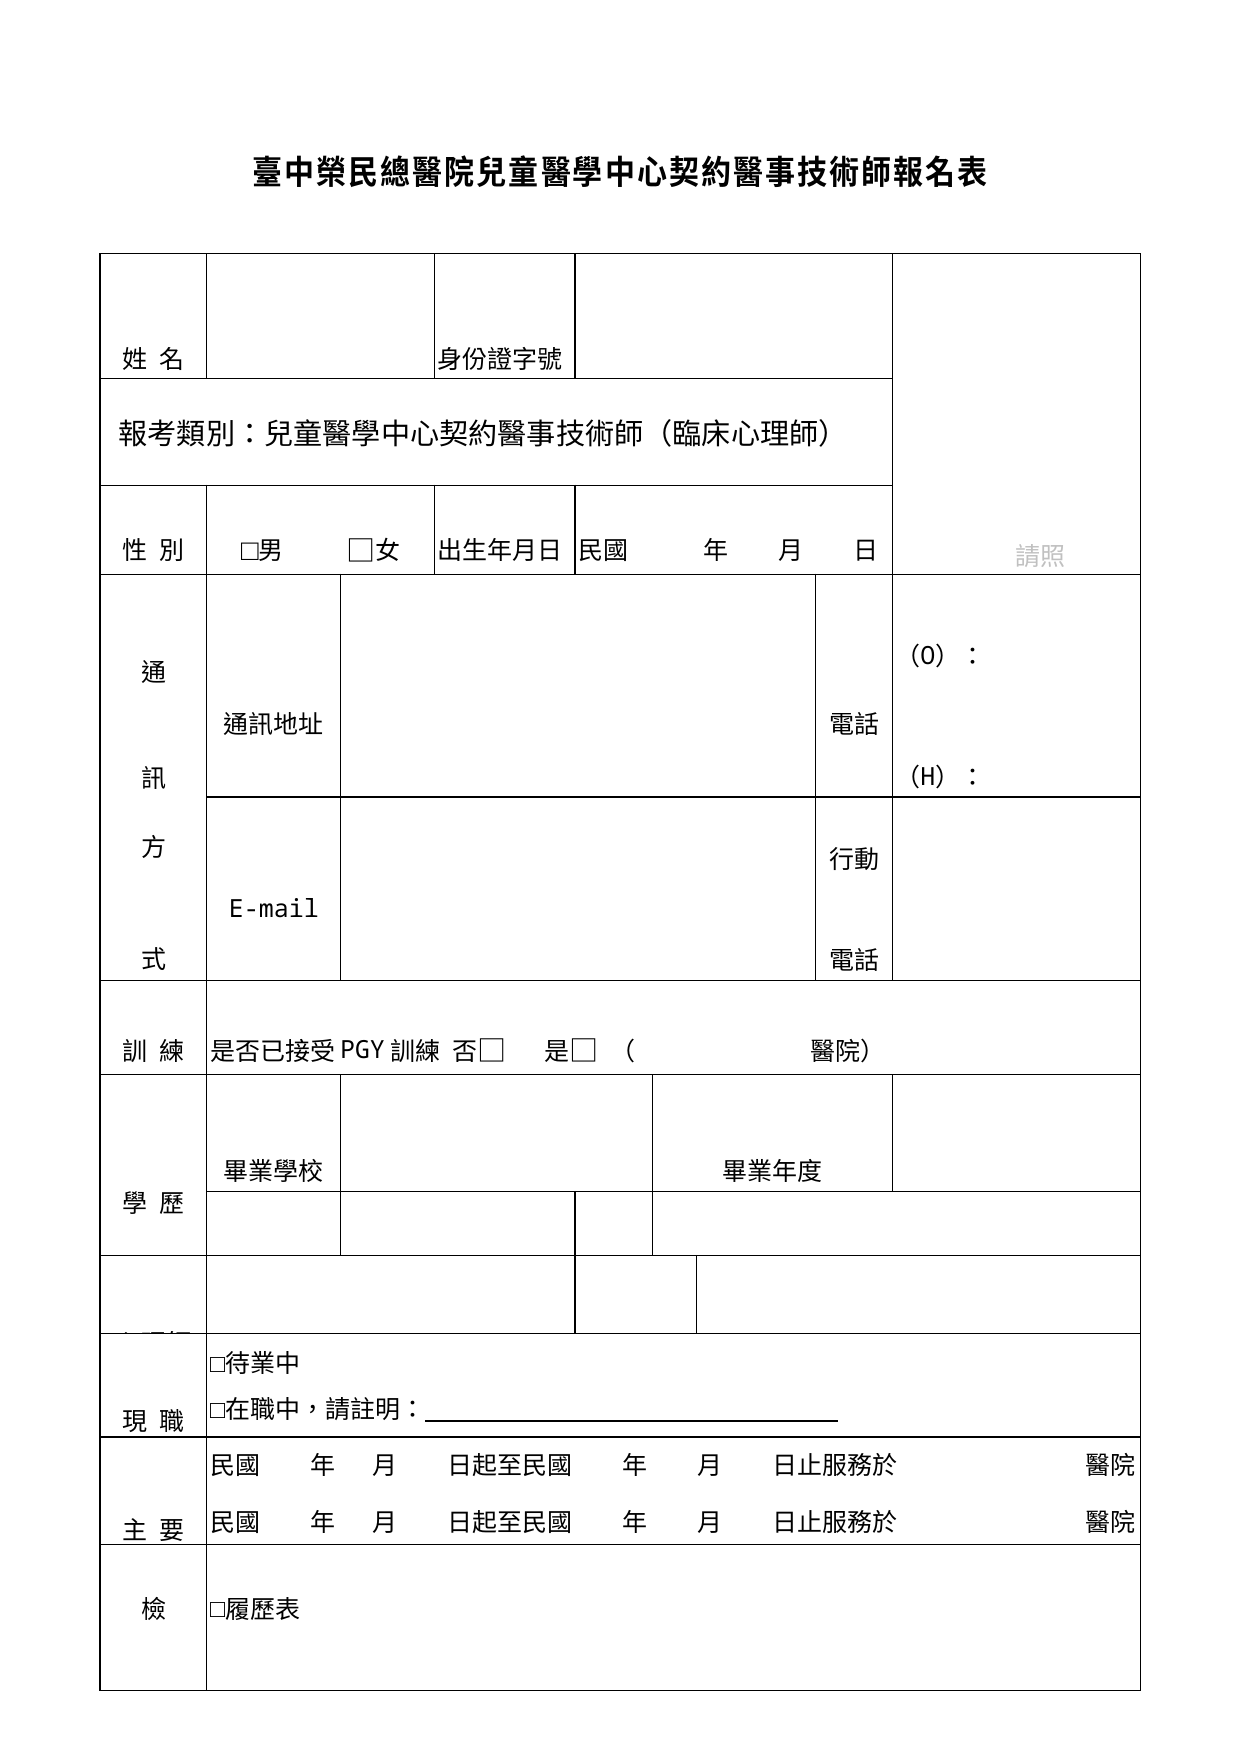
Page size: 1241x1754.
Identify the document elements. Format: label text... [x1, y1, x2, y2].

table_cell [341, 1075, 652, 1191]
table_cell 是否已接受PGY訓練 否□ 是□ （ 醫院） [207, 981, 1140, 1074]
table_cell 實習醫院 [207, 1192, 340, 1255]
table_header 請照 貼片 一乙 寸張 [893, 254, 1140, 573]
table_header [576, 254, 892, 378]
table_cell 通訊地址 [207, 575, 340, 796]
table_cell E-mail [207, 798, 340, 979]
table_cell □待業中 □在職中，請註明： [207, 1334, 1140, 1436]
table_header [207, 254, 434, 378]
table_cell 心理師 證書 [101, 1256, 206, 1333]
table_cell 學 歷 [101, 1075, 206, 1255]
table_cell 出生年月日 [435, 486, 574, 573]
text 臺中榮民總醫院兒童醫學中心契約醫事技術師報名表 [59, 128, 1181, 191]
table_cell [341, 798, 815, 979]
table_cell [341, 1192, 574, 1255]
table_cell 民國 年 月 日起至民國 年 月 日止服務於 醫院 民國 年 月 日起至民國 年 月 日止服務於 醫院 [207, 1438, 1140, 1544]
table_cell 現 職 [101, 1334, 206, 1436]
table_cell 民國 年 月 日 [576, 486, 892, 573]
table_cell 檢覈考試 [576, 1256, 696, 1333]
table_cell 性 別 [101, 486, 206, 573]
table_cell 心理字第 號 [207, 1256, 574, 1333]
table_cell 訓 練 [101, 981, 206, 1074]
table_cell □履歷表 [207, 1545, 1140, 1690]
table_cell 畢業學校 [207, 1075, 340, 1191]
table_cell 通 訊 方 式 [101, 575, 206, 979]
table_cell [893, 1075, 1140, 1191]
table_cell 畢業年度 [653, 1075, 892, 1191]
table_cell □男 □女 [207, 486, 434, 573]
table_cell 報考類別：兒童醫學中心契約醫事技術師（臨床心理師） [101, 379, 892, 484]
table_cell 檢 [101, 1545, 206, 1690]
table_cell 行動 電話 [816, 798, 892, 979]
table_cell 電話 [816, 575, 892, 796]
table_cell 期間 [576, 1192, 652, 1255]
table_cell [893, 798, 1140, 979]
table_header 身份證字號 [435, 254, 574, 378]
table_cell （O）： （H）： [893, 575, 1140, 796]
table_cell 主 要 經 歷 [101, 1438, 206, 1544]
table_cell 專高心字第 號 [697, 1256, 1140, 1333]
table_header 姓 名 [101, 254, 206, 378]
table_cell [653, 1192, 1140, 1255]
table_cell [341, 575, 815, 796]
